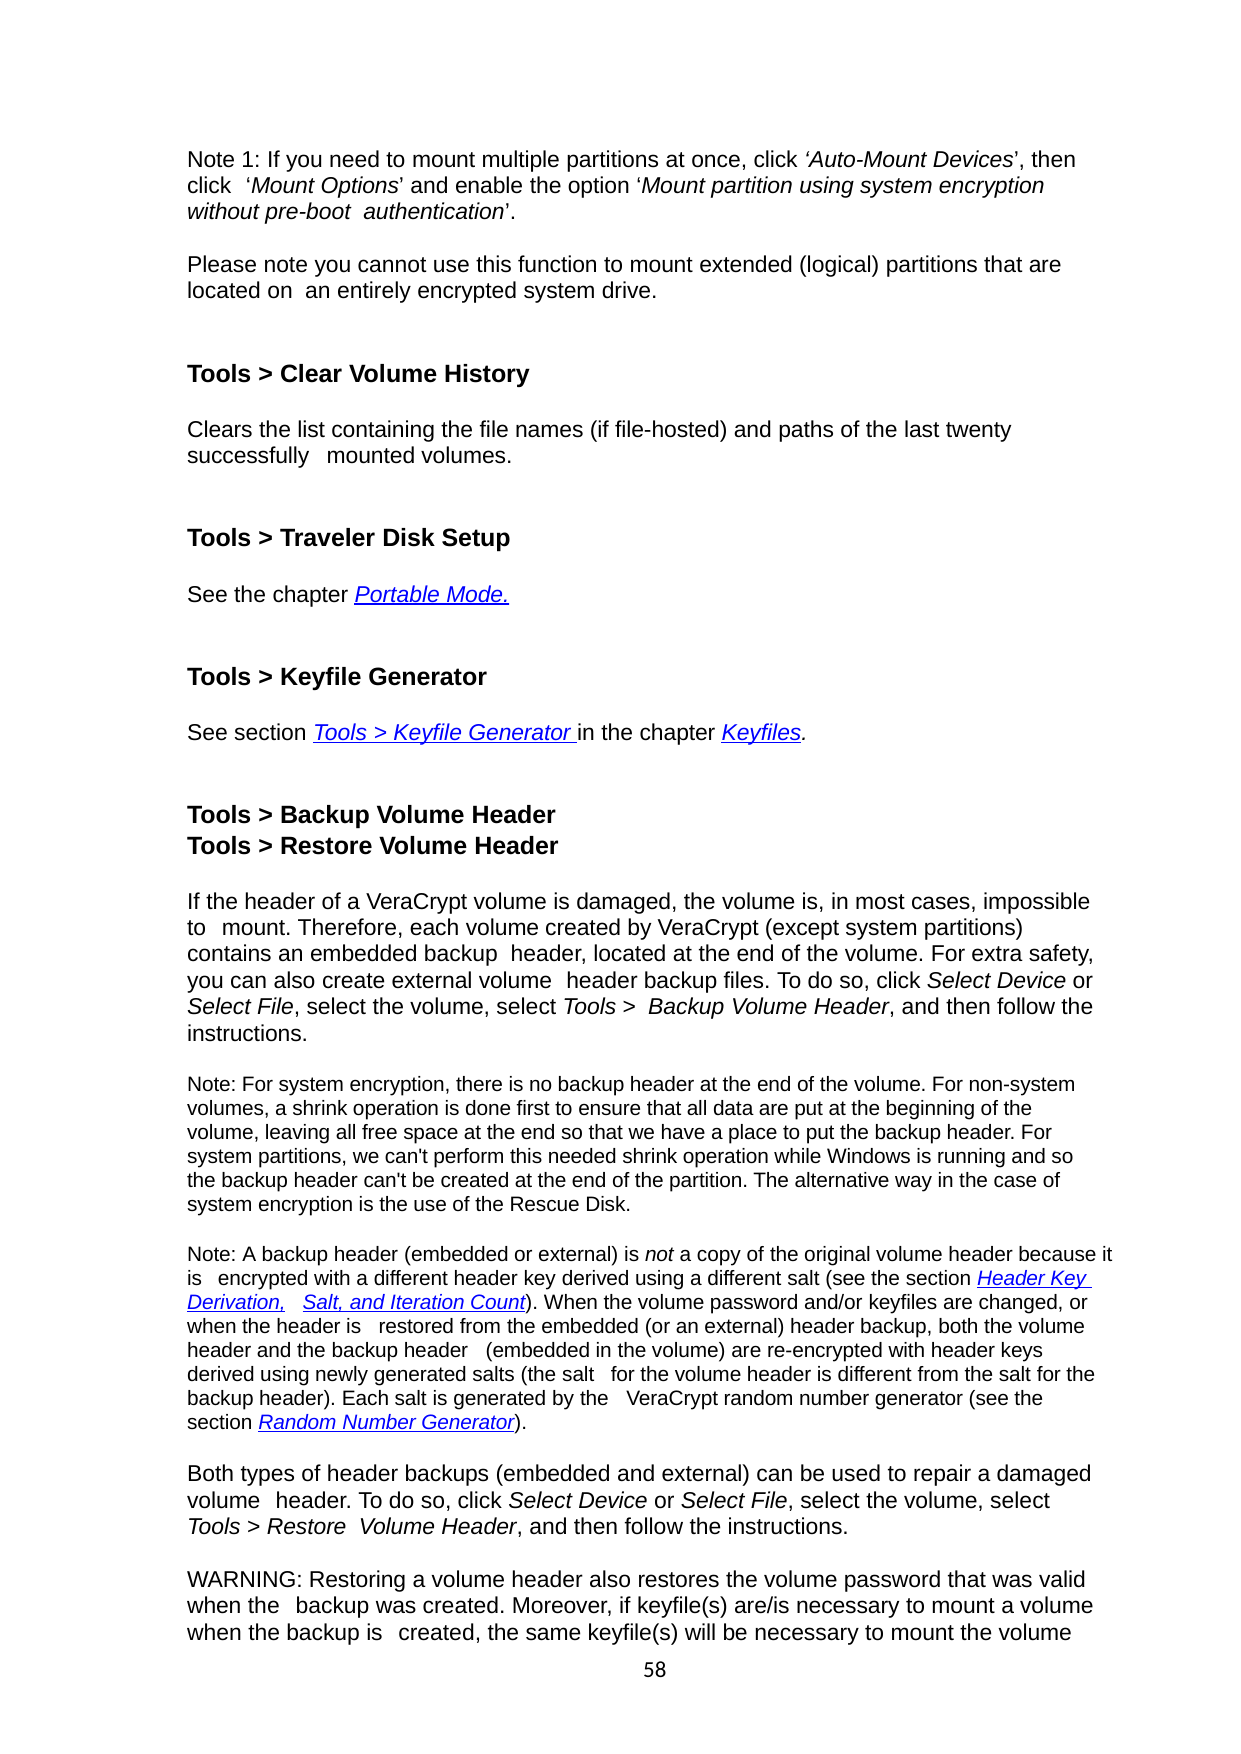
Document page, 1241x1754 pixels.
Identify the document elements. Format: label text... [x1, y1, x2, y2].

text See the chapter Portable Mode. [187, 581, 1134, 607]
subtitle Tools > Clear Volume History [187, 358, 1134, 387]
text If the header of a VeraCrypt volume is damaged, the volume is, in most cases, impossible to mount. Therefore, each volume created by VeraCrypt (except system partitions) contains an embedded backup header, located at the end of the volume. For extra safety, you can also create external volume header backup files. To do so, click Select Device or Select File, select the volume, select Tools > Backup Volume Header, and then follow the instructions. [187, 888, 1107, 1046]
text Note 1: If you need to mount multiple partitions at once, click ‘Auto-Mount Devices’, then click ‘Mount Options’ and enable the option ‘Mount partition using system encryption without pre-boot authentication’. [187, 146, 1109, 224]
text WARNING: Restoring a volume header also restores the volume password that was valid when the backup was created. Moreover, if keyfile(s) are/is necessary to mount a volume when the backup is created, the same keyfile(s) will be necessary to mount the volume [187, 1566, 1111, 1645]
subtitle Tools > Keyfile Generator [187, 662, 1134, 691]
text See section Tools > Keyfile Generator in the chapter Keyfiles. [187, 719, 1134, 745]
text Both types of header backups (embedded and external) can be used to repair a damaged volume header. To do so, click Select Device or Select File, select the volume, select Tools > Restore Volume Header, and then follow the instructions. [187, 1460, 1105, 1539]
text Note: A backup header (embedded or external) is not a copy of the original volume header because it is encrypted with a different header key derived using a different salt (see the section Header Key Derivation, Salt, and Iteration Count). When the volume password and/or keyfiles are changed, or when the header is restored from the embedded (or an external) header backup, both the volume header and the backup header (embedded in the volume) are re-encrypted with header keys derived using newly generated salts (the salt for the volume header is different from the salt for the backup header). Each salt is generated by the VeraCrypt random number generator (see the section Random Number Generator). [187, 1242, 1113, 1434]
subtitle Tools > Traveler Disk Setup [187, 523, 1134, 552]
text Please note you cannot use this function to mount extended (logical) partitions that are located on an entirely encrypted system drive. [187, 251, 1111, 304]
subtitle Tools > Backup Volume Header Tools > Restore Volume Header [187, 800, 563, 859]
text Note: For system encryption, there is no backup header at the end of the volume. For non-system volumes, a shrink operation is done first to ensure that all data are put at the beginning of the volume, leaving all free space at the end so that we have a place to put the backup header. For system partitions, we can't perform this needed shrink operation while Windows is running and so the backup header can't be created at the end of the partition. The alternative way in the case of system encryption is the use of the Rescue Disk. [187, 1072, 1107, 1216]
text Clears the list containing the file names (if file-hosted) and paths of the last twenty successfully mounted volumes. [187, 416, 1111, 468]
